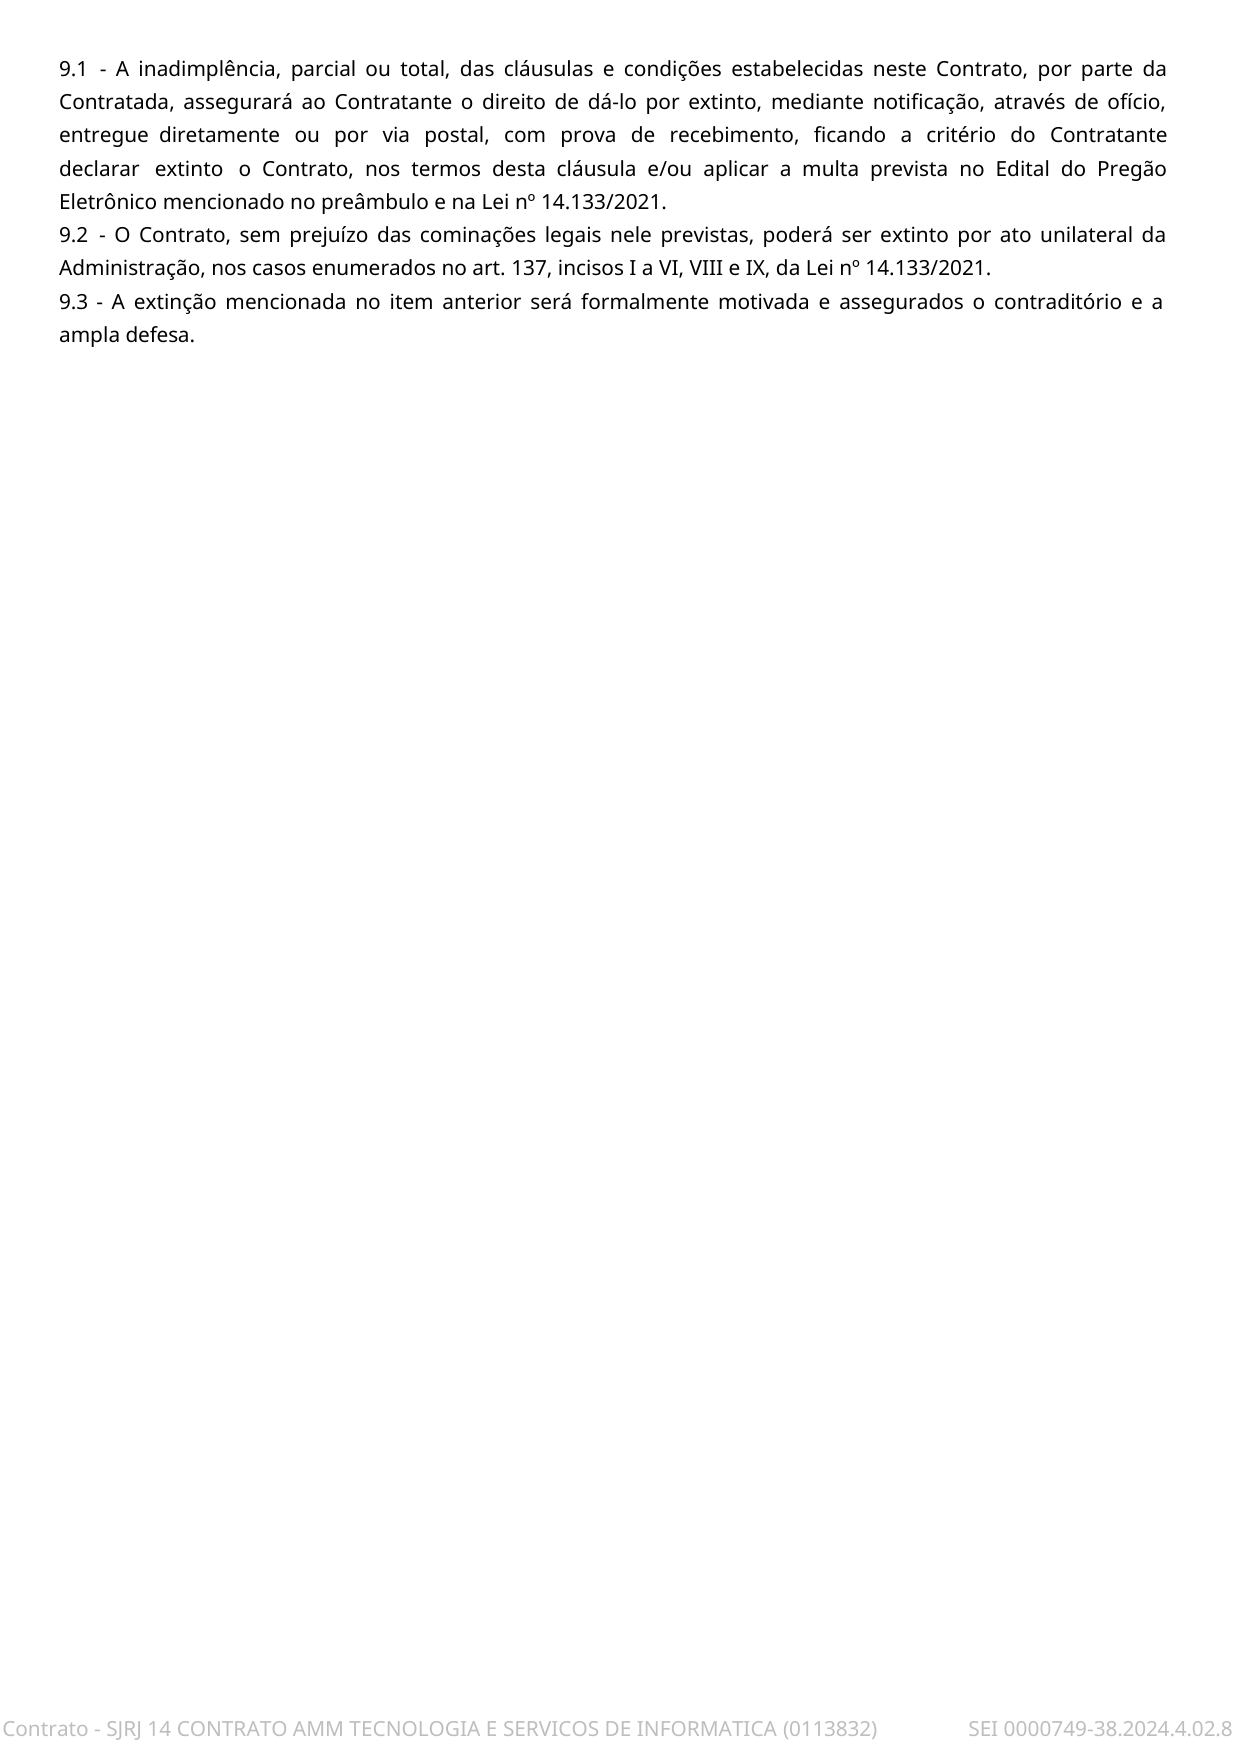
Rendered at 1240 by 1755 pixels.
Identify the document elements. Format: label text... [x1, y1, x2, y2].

list - A extinção mencionada no item anterior será formalmente motivada e assegurados o contraditório e a ampla defesa. [59, 287, 1165, 348]
list - A inadimplência, parcial ou total, das cláusulas e condições estabelecidas neste Contrato, por parte da Contratada, assegurará ao Contratante o direito de dá-lo por extinto, mediante notificação, através de ofício, entregue diretamente ou por via postal, com prova de recebimento, ficando a critério do Contratante declarar extinto o Contrato, nos termos desta cláusula e/ou aplicar a multa prevista no Edital do Pregão Eletrônico mencionado no preâmbulo e na Lei nº 14.133/2021. [59, 54, 1168, 216]
list - O Contrato, sem prejuízo das cominações legais nele previstas, poderá ser extinto por ato unilateral da Administração, nos casos enumerados no art. 137, incisos I a VI, VIII e IX, da Lei nº 14.133/2021. [59, 220, 1168, 282]
